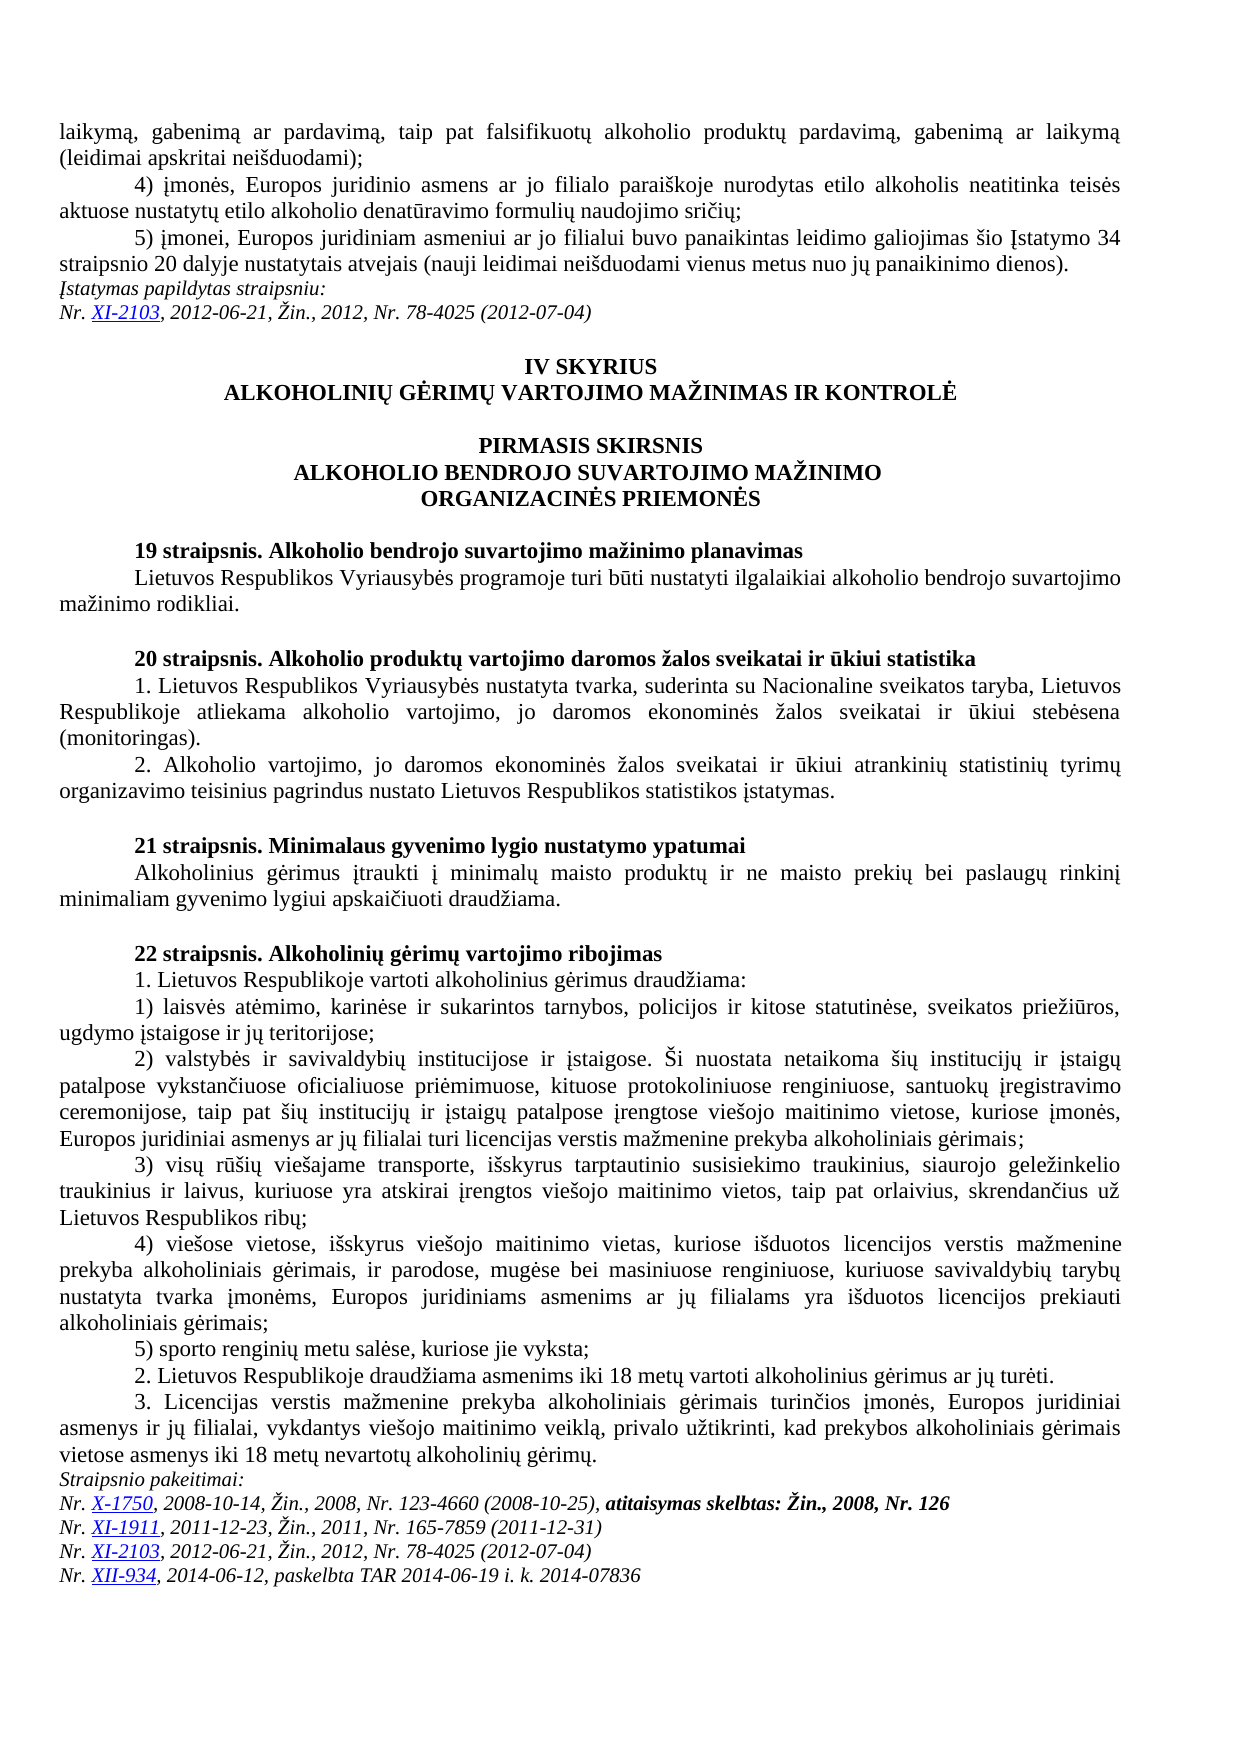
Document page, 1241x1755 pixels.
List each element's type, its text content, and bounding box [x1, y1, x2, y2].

text IV SKYRIUS [59, 353, 1122, 379]
text 1) laisvės atėmimo, karinėse ir sukarintos tarnybos, policijos ir kitose statutinėse, sveikatos priežiūros, ugdymo įstaigose ir jų teritorijose; [59, 993, 1122, 1046]
text 21 straipsnis. Minimalaus gyvenimo lygio nustatymo ypatumai [59, 832, 1122, 859]
text 4) viešose vietose, išskyrus viešojo maitinimo vietas, kuriose išduotos licencijos verstis mažmenine prekyba alkoholiniais gėrimais, ir parodose, mugėse bei masiniuose renginiuose, kuriuose savivaldybių tarybų nustatyta tvarka įmonėms, Europos juridiniams asmenims ar jų filialams yra išduotos licencijos prekiauti alkoholiniais gėrimais; [59, 1230, 1122, 1335]
text 2) valstybės ir savivaldybių institucijose ir įstaigose. Ši nuostata netaikoma šių institucijų ir įstaigų patalpose vykstančiuose oficialiuose priėmimuose, kituose protokoliniuose renginiuose, santuokų įregistravimo ceremonijose, taip pat šių institucijų ir įstaigų patalpose įrengtose viešojo maitinimo vietose, kuriose įmonės, Europos juridiniai asmenys ar jų filialai turi licencijas verstis mažmenine prekyba alkoholiniais gėrimais; [59, 1046, 1122, 1151]
text 19 straipsnis. Alkoholio bendrojo suvartojimo mažinimo planavimas [59, 538, 1122, 564]
text Straipsnio pakeitimai: [59, 1467, 1122, 1491]
text 1. Lietuvos Respublikos Vyriausybės nustatyta tvarka, suderinta su Nacionaline sveikatos taryba, Lietuvos Respublikoje atliekama alkoholio vartojimo, jo daromos ekonominės žalos sveikatai ir ūkiui stebėsena (monitoringas). [59, 672, 1122, 751]
text ALKOHOLIO BENDROJO SUVARTOJIMO MAŽINIMO [59, 458, 1122, 485]
text Nr. XI-2103, 2012-06-21, Žin., 2012, Nr. 78-4025 (2012-07-04) [59, 300, 1122, 324]
text 20 straipsnis. Alkoholio produktų vartojimo daromos žalos sveikatai ir ūkiui statistika [134, 645, 1122, 672]
text laikymą, gabenimą ar pardavimą, taip pat falsifikuotų alkoholio produktų pardavimą, gabenimą ar laikymą (leidimai apskritai neišduodami); [59, 118, 1122, 171]
text 1. Lietuvos Respublikoje vartoti alkoholinius gėrimus draudžiama: [59, 966, 1122, 993]
text ORGANIZACINĖS PRIEMONĖS [59, 485, 1122, 511]
text Nr. X-1750, 2008-10-14, Žin., 2008, Nr. 123-4660 (2008-10-25), atitaisymas skelbtas: Žin., 2008, Nr. 126 [59, 1491, 1122, 1515]
text Nr. XI-1911, 2011-12-23, Žin., 2011, Nr. 165-7859 (2011-12-31) [59, 1515, 1122, 1539]
text Įstatymas papildytas straipsniu: [59, 276, 1122, 300]
text 2. Lietuvos Respublikoje draudžiama asmenims iki 18 metų vartoti alkoholinius gėrimus ar jų turėti. [59, 1362, 1122, 1388]
text 22 straipsnis. Alkoholinių gėrimų vartojimo ribojimas [59, 940, 1122, 966]
text Lietuvos Respublikos Vyriausybės programoje turi būti nustatyti ilgalaikiai alkoholio bendrojo suvartojimo mažinimo rodikliai. [59, 564, 1122, 617]
text Nr. XII-934, 2014-06-12, paskelbta TAR 2014-06-19 i. k. 2014-07836 [59, 1563, 1122, 1587]
text 5) sporto renginių metu salėse, kuriose jie vyksta; [59, 1335, 1122, 1362]
text 3) visų rūšių viešajame transporte, išskyrus tarptautinio susisiekimo traukinius, siaurojo geležinkelio traukinius ir laivus, kuriuose yra atskirai įrengtos viešojo maitinimo vietos, taip pat orlaivius, skrendančius už Lietuvos Respublikos ribų; [59, 1151, 1122, 1230]
text Alkoholinius gėrimus įtraukti į minimalų maisto produktų ir ne maisto prekių bei paslaugų rinkinį minimaliam gyvenimo lygiui apskaičiuoti draudžiama. [59, 859, 1122, 911]
text 5) įmonei, Europos juridiniam asmeniui ar jo filialui buvo panaikintas leidimo galiojimas šio Įstatymo 34 straipsnio 20 dalyje nustatytais atvejais (nauji leidimai neišduodami vienus metus nuo jų panaikinimo dienos). [59, 223, 1122, 276]
text Nr. XI-2103, 2012-06-21, Žin., 2012, Nr. 78-4025 (2012-07-04) [59, 1539, 1122, 1563]
text 3. Licencijas verstis mažmenine prekyba alkoholiniais gėrimais turinčios įmonės, Europos juridiniai asmenys ir jų filialai, vykdantys viešojo maitinimo veiklą, privalo užtikrinti, kad prekybos alkoholiniais gėrimais vietose asmenys iki 18 metų nevartotų alkoholinių gėrimų. [59, 1388, 1122, 1467]
text PIRMASIS SKIRSNIS [59, 432, 1122, 458]
text ALKOHOLINIŲ GĖRIMŲ VARTOJIMO MAŽINIMAS IR KONTROLĖ [59, 379, 1122, 406]
text 2. Alkoholio vartojimo, jo daromos ekonominės žalos sveikatai ir ūkiui atrankinių statistinių tyrimų organizavimo teisinius pagrindus nustato Lietuvos Respublikos statistikos įstatymas. [59, 751, 1122, 803]
text 4) įmonės, Europos juridinio asmens ar jo filialo paraiškoje nurodytas etilo alkoholis neatitinka teisės aktuose nustatytų etilo alkoholio denatūravimo formulių naudojimo sričių; [59, 171, 1122, 223]
